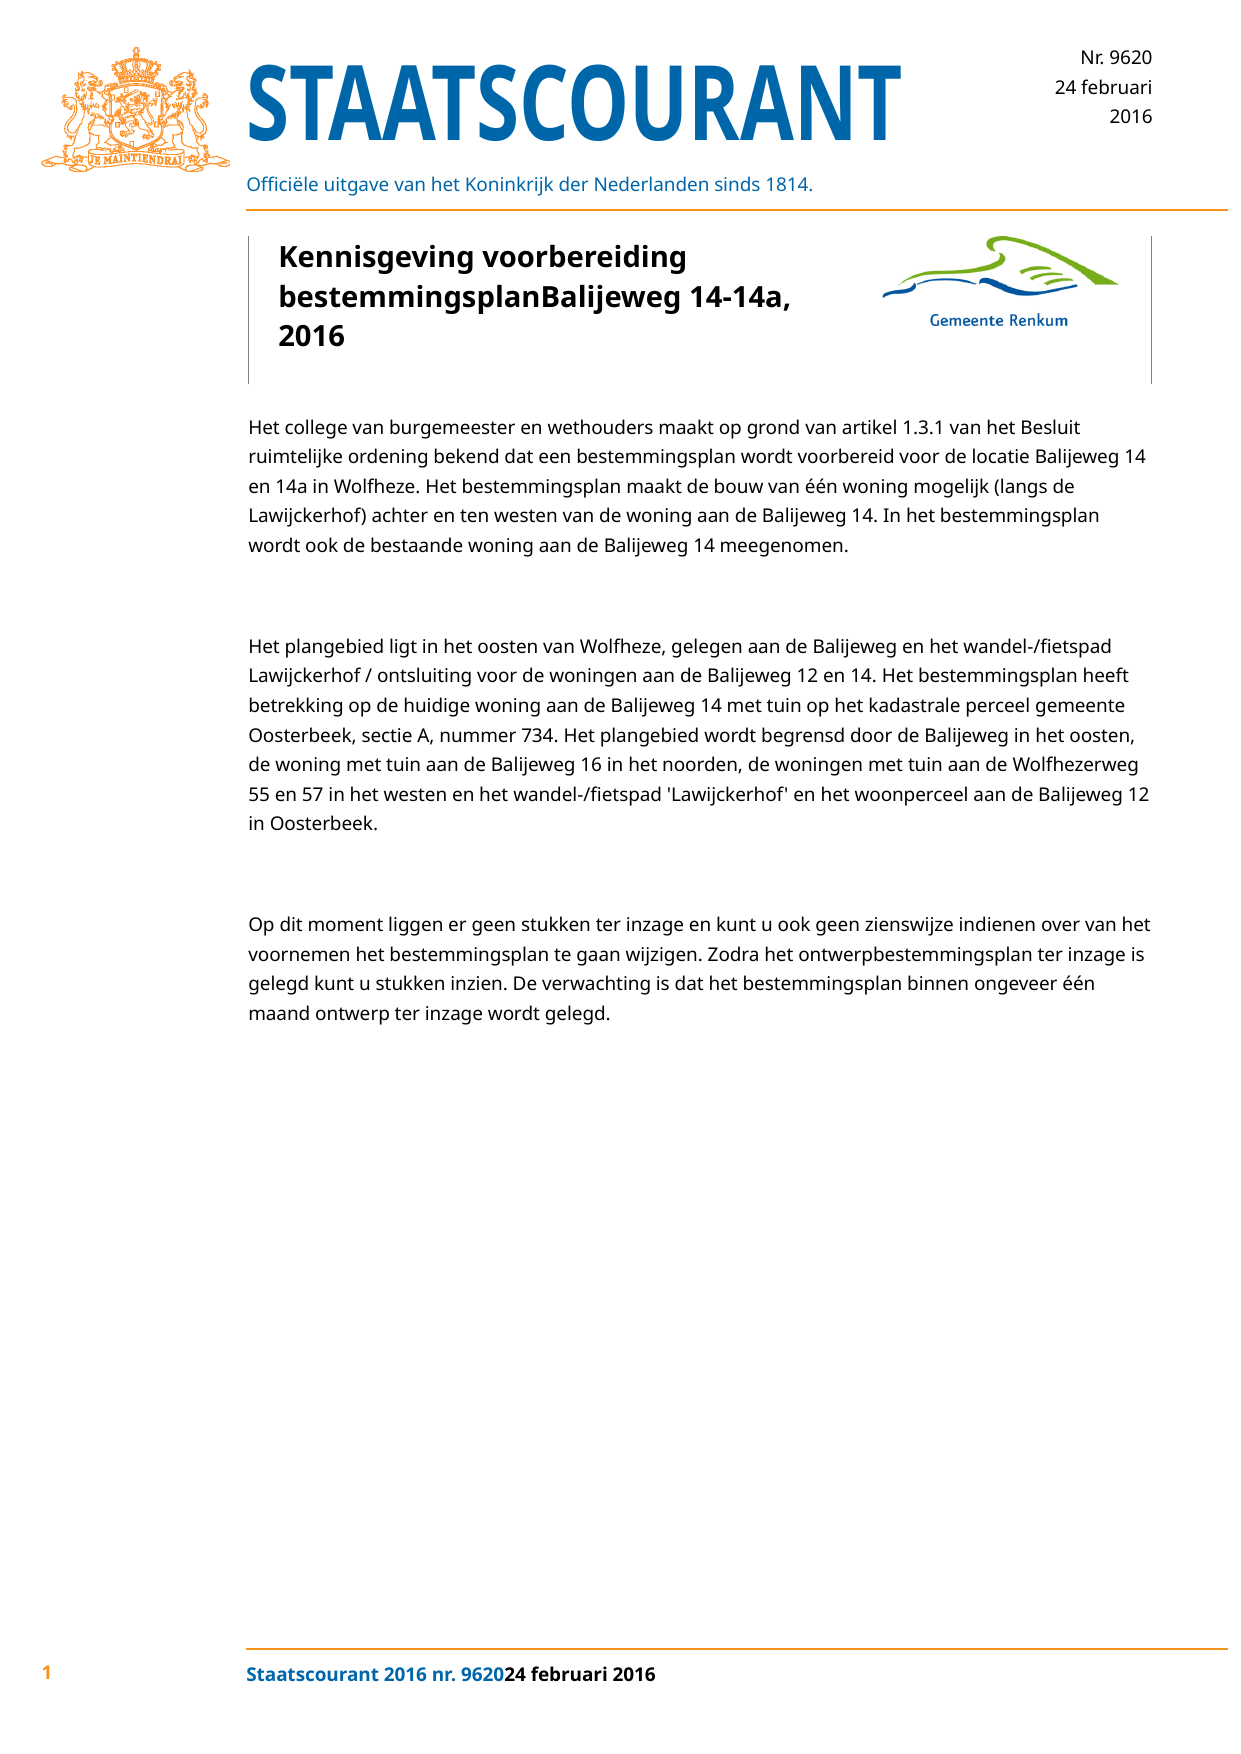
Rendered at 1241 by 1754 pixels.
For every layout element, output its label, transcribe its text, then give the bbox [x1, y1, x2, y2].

table_header Kennisgeving voorbereiding bestemmingsplanBalijeweg 14-14a, 2016 [249, 236, 850, 384]
table_header [850, 236, 1151, 384]
text Op dit moment liggen er geen stukken ter inzage en kunt u ook geen zienswijze indienen over van het voornemen het bestemmingsplan te gaan wijzigen. Zodra het ontwerpbestemmingsplan ter inzage is gelegd kunt u stukken inzien. De verwachting is dat het bestemmingsplan binnen ongeveer één maand ontwerp ter inzage wordt gelegd. [248, 911, 1152, 1026]
text Het college van burgemeester en wethouders maakt op grond van artikel 1.3.1 van het Besluit ruimtelijke ordening bekend dat een bestemmingsplan wordt voorbereid voor de locatie Balijeweg 14 en 14a in Wolfheze. Het bestemmingsplan maakt de bouw van één woning mogelijk (langs de Lawijckerhof) achter en ten westen van de woning aan de Balijeweg 14. In het bestemmingsplan wordt ook de bestaande woning aan de Balijeweg 14 meegenomen. [248, 414, 1152, 558]
text Het plangebied ligt in het oosten van Wolfheze, gelegen aan de Balijeweg en het wandel-/fietspad Lawijckerhof / ontsluiting voor de woningen aan de Balijeweg 12 en 14. Het bestemmingsplan heeft betrekking op de huidige woning aan de Balijeweg 14 met tuin op het kadastrale perceel gemeente Oosterbeek, sectie A, nummer 734. Het plangebied wordt begrensd door de Balijeweg in het oosten, de woning met tuin aan de Balijeweg 16 in het noorden, de woningen met tuin aan de Wolfhezerweg 55 en 57 in het westen en het wandel-/fietspad 'Lawijckerhof' en het woonperceel aan de Balijeweg 12 in Oosterbeek. [248, 633, 1152, 836]
picture [41, 47, 231, 172]
picture [882, 236, 1119, 326]
